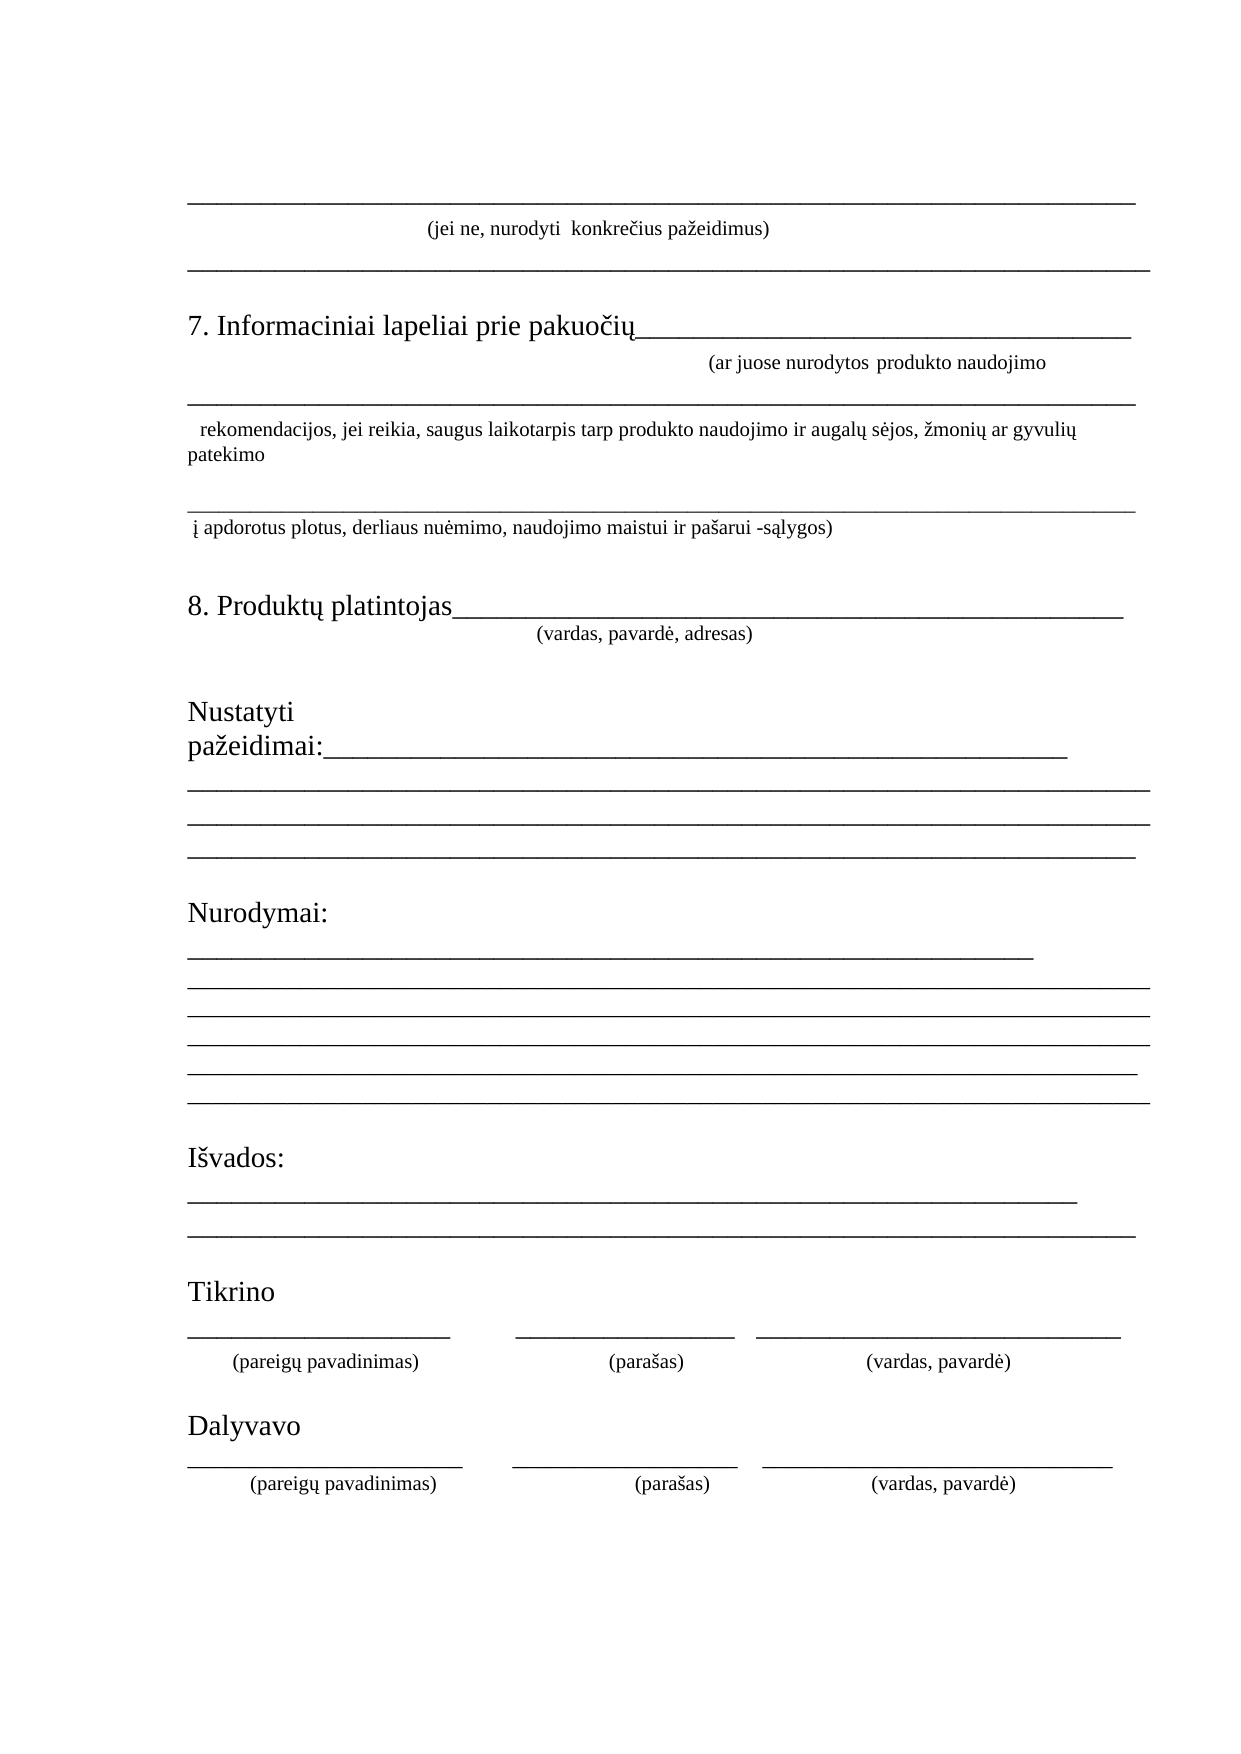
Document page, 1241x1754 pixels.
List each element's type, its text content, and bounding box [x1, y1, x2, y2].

text į apdorotus plotus, derliaus nuėmimo, naudojimo maistui ir pašarui -sąlygos) [187, 514, 1152, 539]
text __________________________________________________________________ [187, 241, 1152, 275]
text _________________________________________________________________ [187, 375, 1152, 409]
text _________________________________________________________________ [187, 150, 1152, 208]
text Tikrino [187, 1274, 1152, 1308]
text Išvados: _____________________________________________________________ [187, 1140, 1152, 1207]
subtitle ______________________ __________________ ____________________________ [187, 1442, 1152, 1471]
text (jei ne, nurodyti konkrečius pažeidimus) [187, 208, 1152, 241]
text (ar juose nurodytos produkto naudojimo [187, 342, 1152, 375]
text (vardas, pavardė, adresas) [187, 621, 1152, 645]
text __________________ _______________ _________________________ [187, 1308, 1152, 1341]
text Nustatyti pažeidimai:___________________________________________________ [187, 694, 1152, 761]
text ___________________________________________________________________________________________ [187, 491, 1152, 514]
text (pareigų pavadinimas) (parašas) (vardas, pavardė) [225, 1341, 1152, 1375]
text _____________________________________________________________________________ [187, 1078, 1152, 1106]
text _____________________________________________________________________________________________________________________________________________________________________________________________________ [187, 761, 1152, 862]
subtitle Dalyvavo [187, 1408, 1152, 1442]
text 8. Produktų platintojas______________________________________________ [187, 588, 1152, 621]
text _______________________________________________________________________________________________________________________________________________________________________________________________________________________________________ [187, 963, 1152, 1049]
text rekomendacijos, jei reikia, saugus laikotarpis tarp produkto naudojimo ir augalų sėjos, žmonių ar gyvulių patekimo [187, 409, 1152, 466]
text ____________________________________________________________________________ [187, 1049, 1152, 1078]
text (pareigų pavadinimas) (parašas) (vardas, pavardė) [187, 1471, 1152, 1495]
text Nurodymai: __________________________________________________________ [187, 896, 1152, 963]
text _________________________________________________________________ [187, 1207, 1152, 1241]
text 7. Informaciniai lapeliai prie pakuočių__________________________________ [187, 308, 1152, 342]
